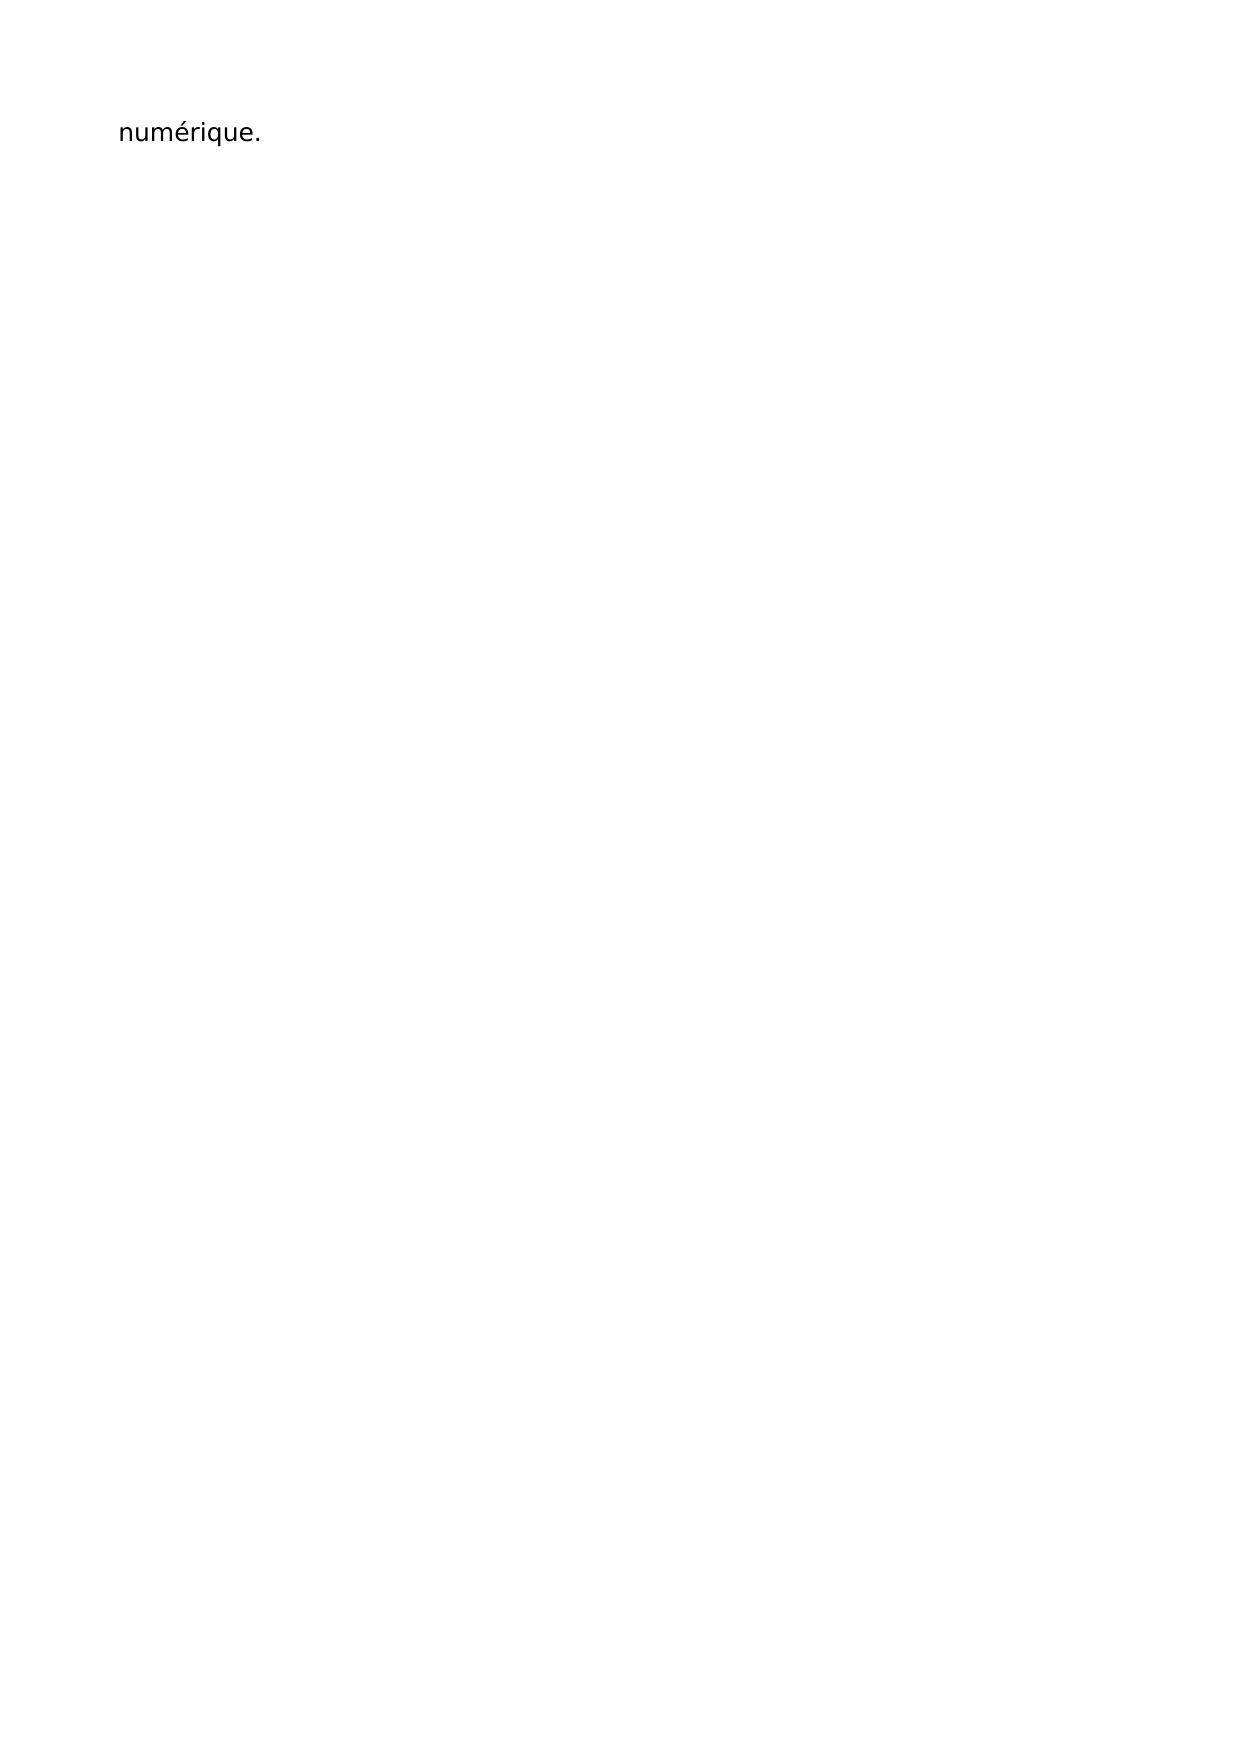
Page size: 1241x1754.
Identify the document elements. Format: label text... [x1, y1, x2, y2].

text numérique. [118, 118, 1122, 147]
